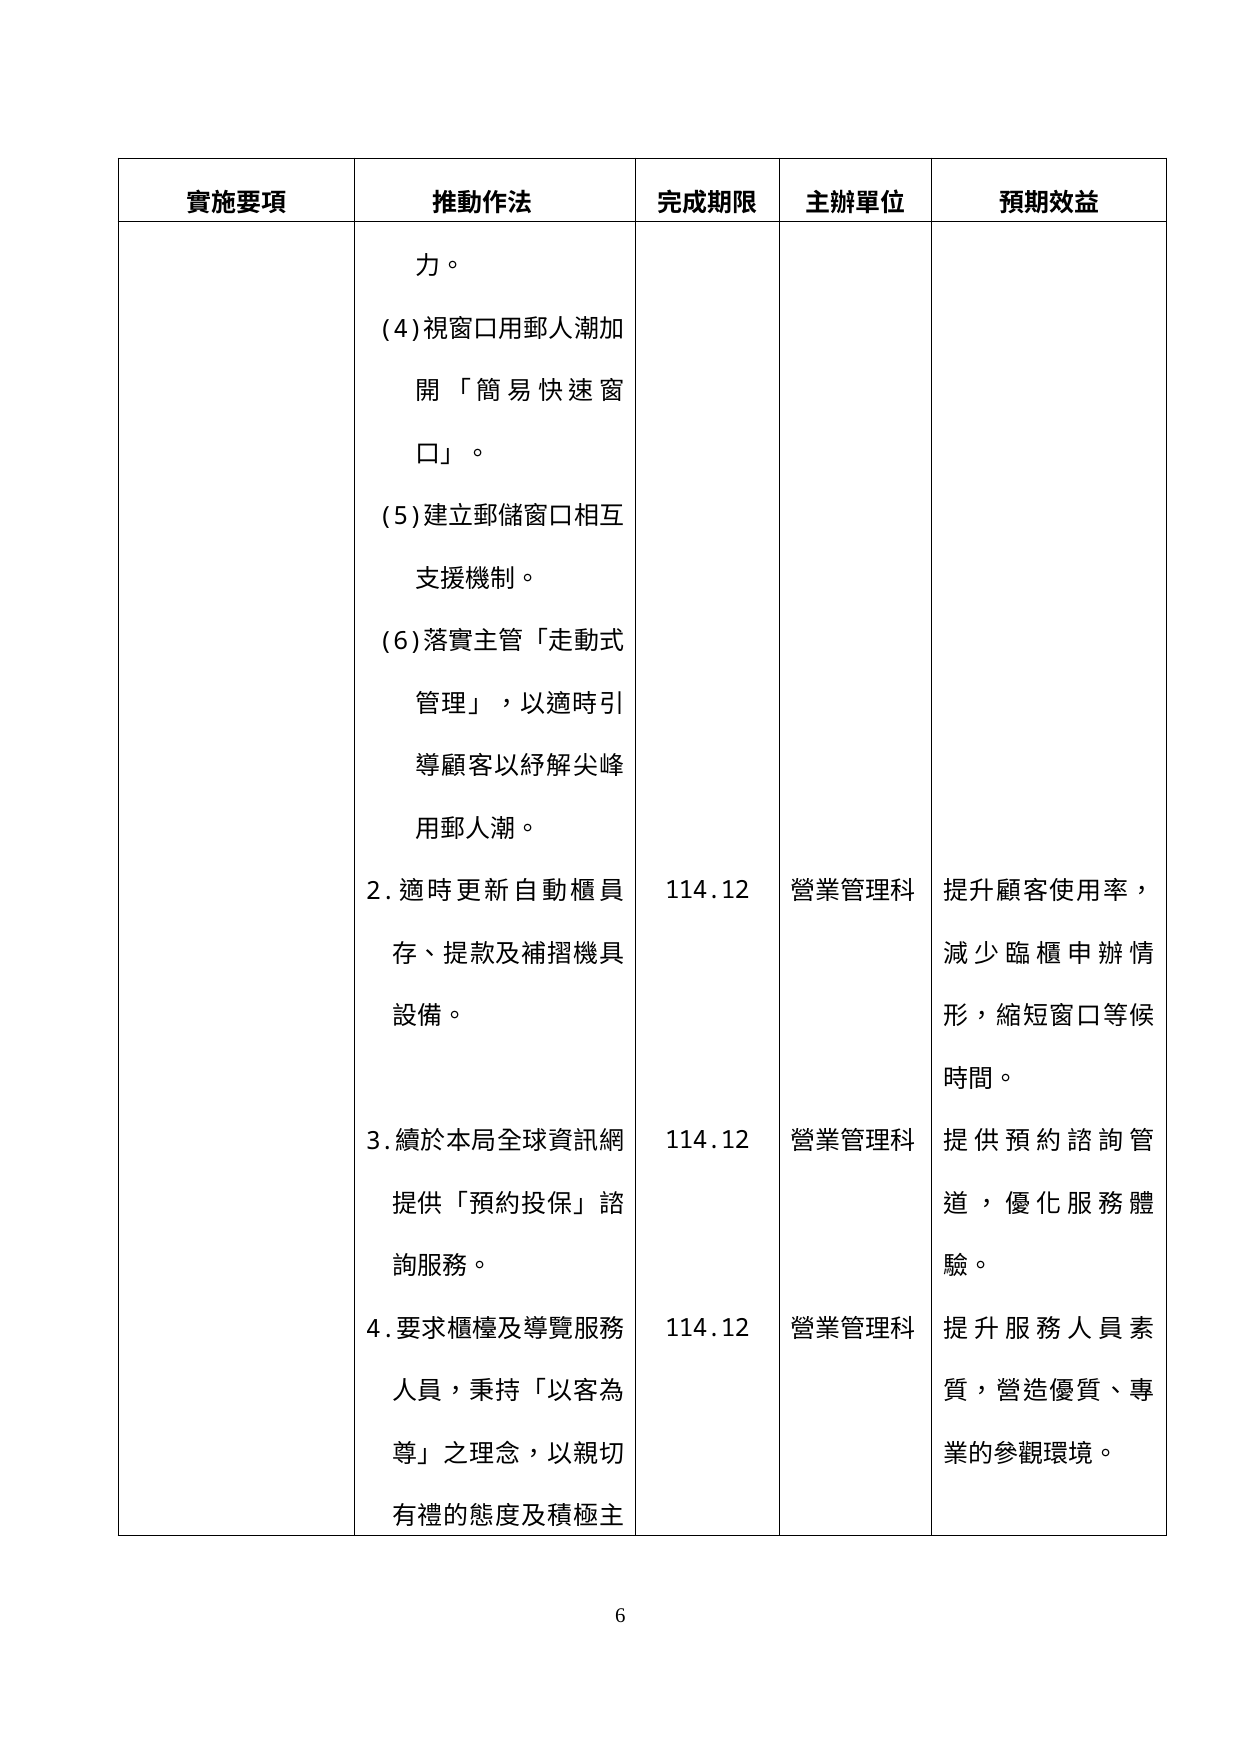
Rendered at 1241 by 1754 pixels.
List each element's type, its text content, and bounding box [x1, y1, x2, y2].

table_cell 提升顧客使用率，減少臨櫃申辦情形，縮短窗口等候時間。 提供預約諮詢管道，優化服務體驗。 提升服務人員素質，營造優質、專業的參觀環境。 [932, 222, 1166, 1534]
table_cell [119, 222, 354, 1534]
table_cell 力。 (4)視窗口用郵人潮加開「簡易快速窗口」。 (5)建立郵儲窗口相互支援機制。 (6)落實主管「走動式管理」，以適時引導顧客以紓解尖峰用郵人潮。 2.適時更新自動櫃員存、提款及補摺機具設備。 3.續於本局全球資訊網提供「預約投保」諮詢服務。 4.要求櫃檯及導覽服務人員，秉持「以客為尊」之理念，以親切有禮的態度及積極主 [355, 222, 635, 1534]
table_cell 114.12 114.12 114.12 [636, 222, 779, 1534]
table_header 預期效益 [932, 159, 1166, 221]
table_header 主辦單位 [780, 159, 931, 221]
table_header 推動作法 [355, 159, 635, 221]
table_header 完成期限 [636, 159, 779, 221]
table_header 實施要項 [119, 159, 354, 221]
table_cell 營業管理科 營業管理科 營業管理科 [780, 222, 931, 1534]
